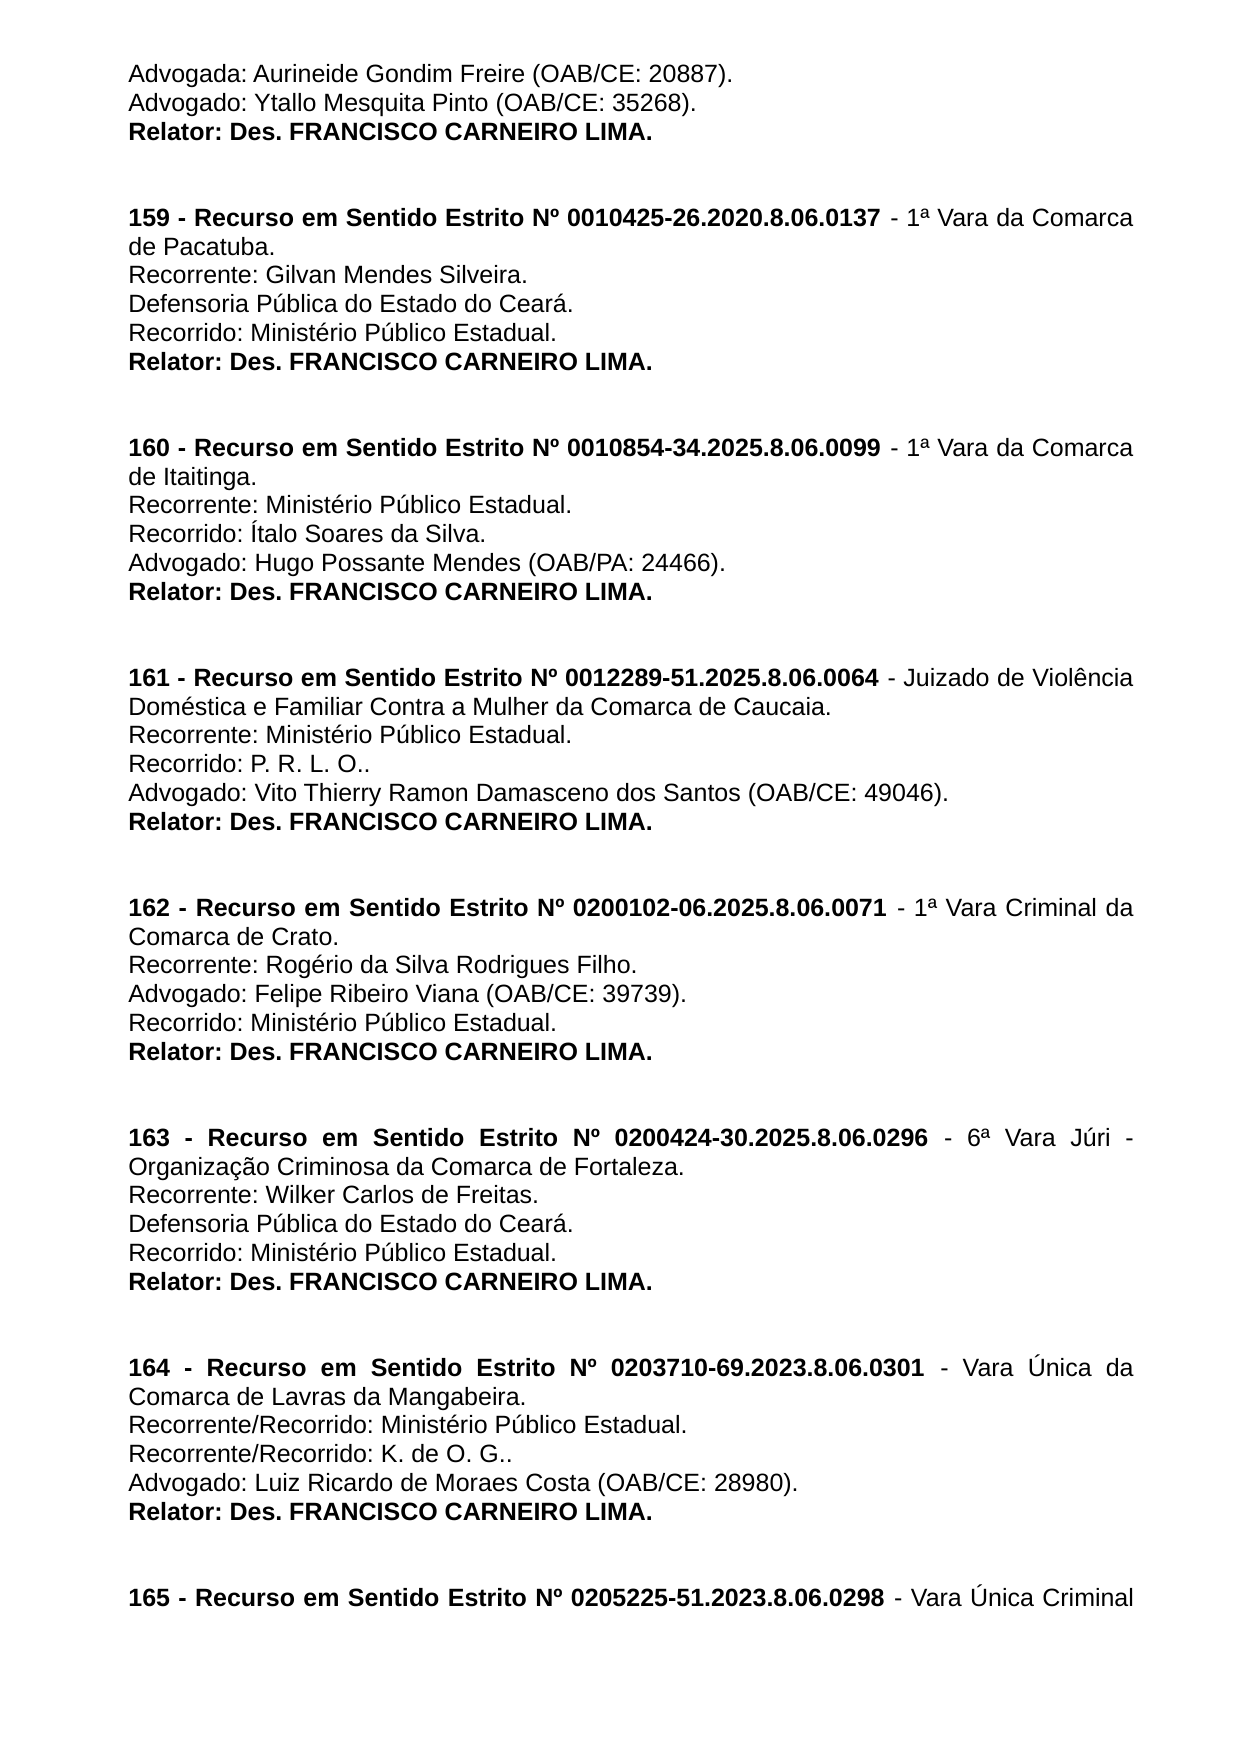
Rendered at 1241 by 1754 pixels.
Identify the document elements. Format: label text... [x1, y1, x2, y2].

text Recorrente/Recorrido: K. de O. G.. [128, 1439, 1134, 1468]
text Advogada: Aurineide Gondim Freire (OAB/CE: 20887). [128, 59, 1134, 88]
text Relator: Des. FRANCISCO CARNEIRO LIMA. [128, 117, 1134, 145]
text Recorrente: Ministério Público Estadual. [128, 490, 1134, 519]
text 162 - Recurso em Sentido Estrito Nº 0200102-06.2025.8.06.0071 - 1ª Vara Criminal da Comarca de Crato. [128, 893, 1134, 950]
text Advogado: Hugo Possante Mendes (OAB/PA: 24466). [128, 548, 1134, 577]
text Relator: Des. FRANCISCO CARNEIRO LIMA. [128, 1497, 1134, 1525]
text Recorrido: Ministério Público Estadual. [128, 318, 1134, 347]
text 165 - Recurso em Sentido Estrito Nº 0205225-51.2023.8.06.0298 - Vara Única Criminal [128, 1583, 1134, 1612]
text Recorrente: Rogério da Silva Rodrigues Filho. [128, 950, 1134, 979]
text Advogado: Luiz Ricardo de Moraes Costa (OAB/CE: 28980). [128, 1468, 1134, 1497]
text 163 - Recurso em Sentido Estrito Nº 0200424-30.2025.8.06.0296 - 6ª Vara Júri - Organização Criminosa da Comarca de Fortaleza. [128, 1123, 1134, 1180]
text Advogado: Ytallo Mesquita Pinto (OAB/CE: 35268). [128, 88, 1134, 117]
text 161 - Recurso em Sentido Estrito Nº 0012289-51.2025.8.06.0064 - Juizado de Violência Doméstica e Familiar Contra a Mulher da Comarca de Caucaia. [128, 663, 1134, 720]
text Relator: Des. FRANCISCO CARNEIRO LIMA. [128, 347, 1134, 375]
text 159 - Recurso em Sentido Estrito Nº 0010425-26.2020.8.06.0137 - 1ª Vara da Comarca de Pacatuba. [128, 203, 1134, 260]
text Advogado: Vito Thierry Ramon Damasceno dos Santos (OAB/CE: 49046). [128, 778, 1134, 807]
text Recorrido: Ministério Público Estadual. [128, 1008, 1134, 1037]
text Recorrente: Wilker Carlos de Freitas. [128, 1180, 1134, 1209]
text Recorrido: Ministério Público Estadual. [128, 1238, 1134, 1267]
text Relator: Des. FRANCISCO CARNEIRO LIMA. [128, 577, 1134, 605]
text Relator: Des. FRANCISCO CARNEIRO LIMA. [128, 1037, 1134, 1065]
text Recorrente: Gilvan Mendes Silveira. [128, 260, 1134, 289]
text 164 - Recurso em Sentido Estrito Nº 0203710-69.2023.8.06.0301 - Vara Única da Comarca de Lavras da Mangabeira. [128, 1353, 1134, 1410]
text Relator: Des. FRANCISCO CARNEIRO LIMA. [128, 1267, 1134, 1295]
text Defensoria Pública do Estado do Ceará. [128, 289, 1134, 318]
text Recorrido: Ítalo Soares da Silva. [128, 519, 1134, 548]
text Advogado: Felipe Ribeiro Viana (OAB/CE: 39739). [128, 979, 1134, 1008]
text Relator: Des. FRANCISCO CARNEIRO LIMA. [128, 807, 1134, 835]
text 160 - Recurso em Sentido Estrito Nº 0010854-34.2025.8.06.0099 - 1ª Vara da Comarca de Itaitinga. [128, 433, 1134, 490]
text Defensoria Pública do Estado do Ceará. [128, 1209, 1134, 1238]
text Recorrido: P. R. L. O.. [128, 749, 1134, 778]
text Recorrente/Recorrido: Ministério Público Estadual. [128, 1410, 1134, 1439]
text Recorrente: Ministério Público Estadual. [128, 720, 1134, 749]
